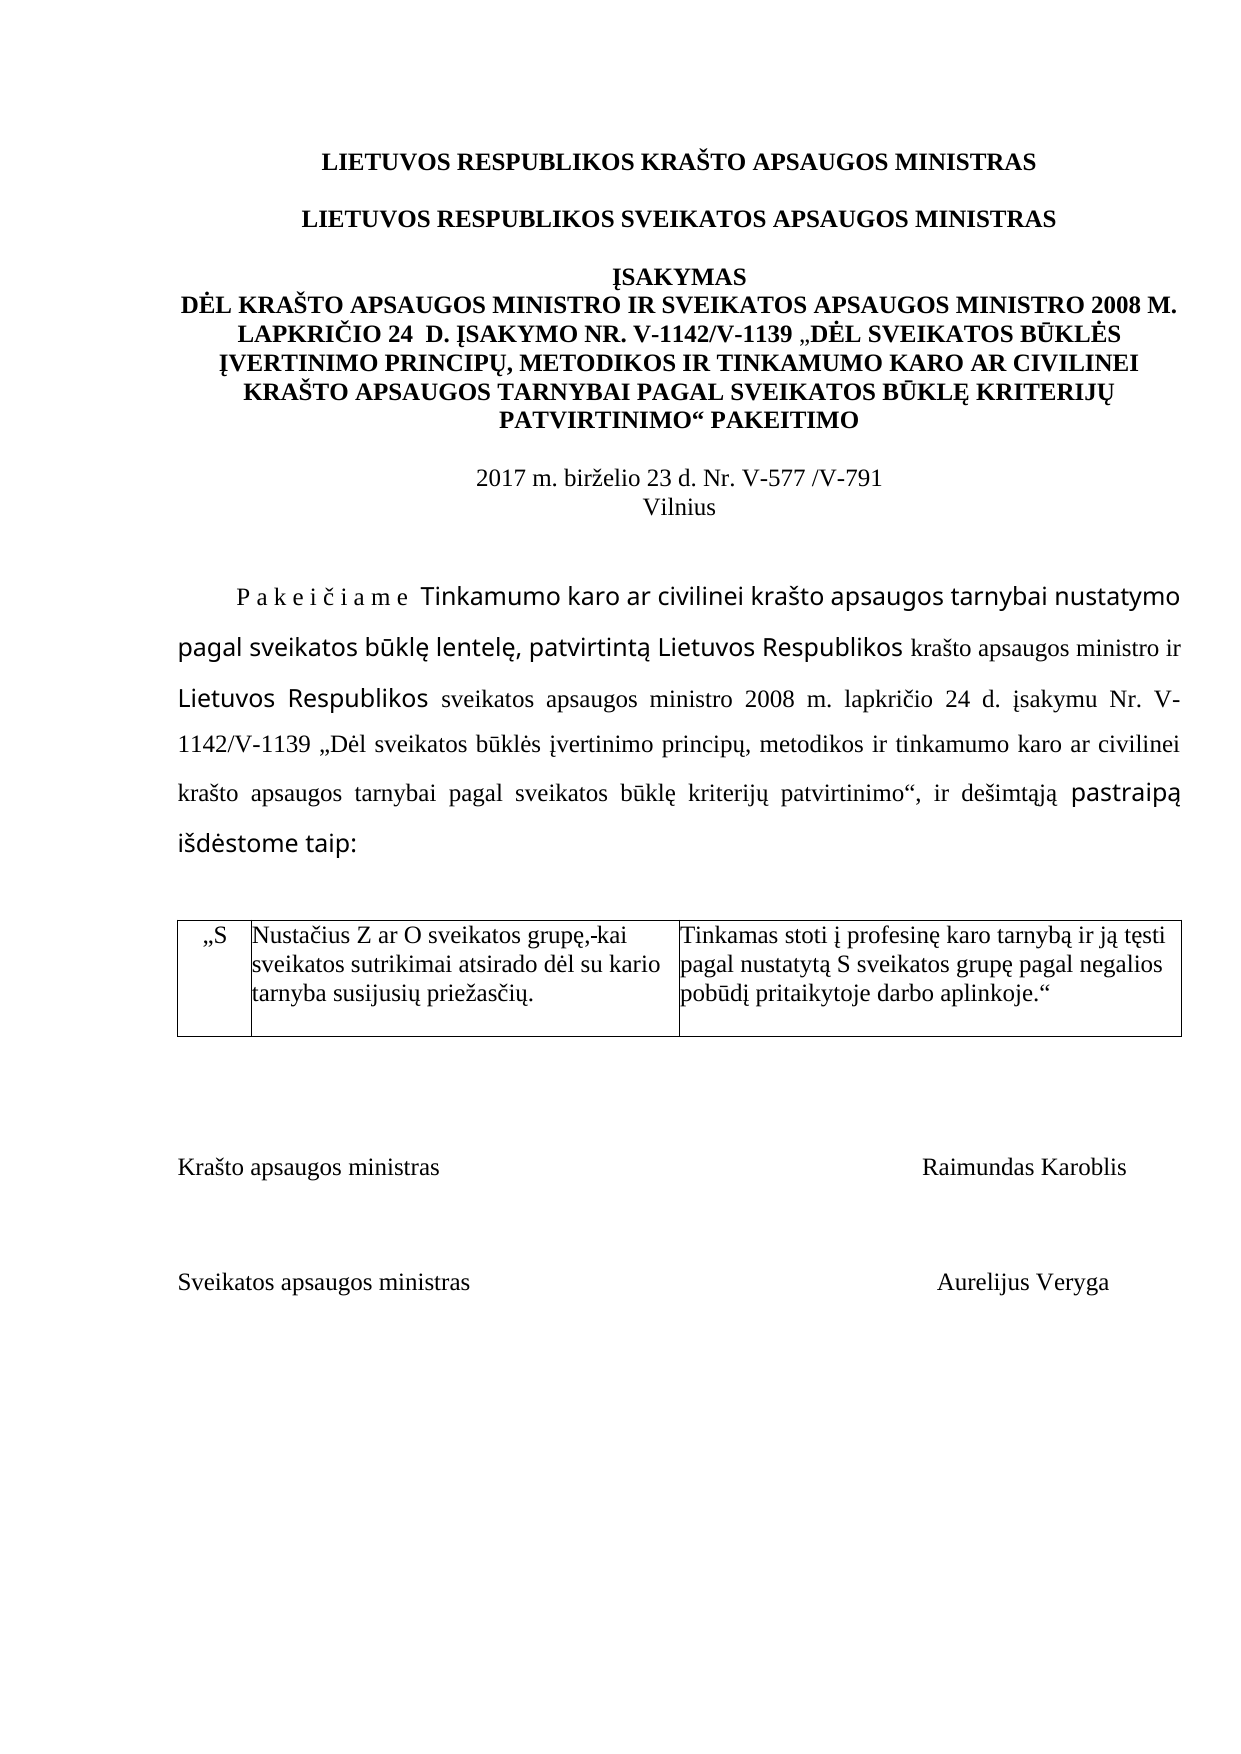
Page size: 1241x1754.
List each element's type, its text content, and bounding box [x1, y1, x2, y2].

table_header Nustačius Z ar O sveikatos grupę, kai sveikatos sutrikimai atsirado dėl su kario tarnyba susijusių priežasčių. [252, 921, 679, 1036]
table_header „S [178, 921, 251, 1036]
text Vilnius [177, 492, 1181, 521]
table_header Tinkamas stoti į profesinę karo tarnybą ir ją tęsti pagal nustatytą S sveikatos grupę pagal negalios pobūdį pritaikytoje darbo aplinkoje.“ [680, 921, 1181, 1036]
text Sveikatos apsaugos ministras Aurelijus Veryga [177, 1267, 1181, 1295]
text LIETUVOS RESPUBLIKOS SVEIKATOS APSAUGOS MINISTRAS [177, 204, 1181, 233]
text 2017 m. birželio 23 d. Nr. V-577 /V-791 [177, 463, 1181, 492]
text Krašto apsaugos ministras Raimundas Karoblis [177, 1152, 1181, 1180]
text ĮSAKYMAS [177, 262, 1181, 291]
text DĖL krašto apsaugos ministro ir sveikatos apsaugos ministro 2008 m. lapkričio 24 d. įsakymO Nr. V-1142/V-1139 „Dėl sveikatos būklės įvertinimo principų, metodikos ir tinkamumo karo ar civilinei krašto apsaugos tarnybai pagal sveikatos būklę kriterijų patvirtinimo“ paKEITIMO [177, 291, 1181, 434]
text P a k e i č i a m e Tinkamumo karo ar civilinei krašto apsaugos tarnybai nustatymo pagal sveikatos būklę lentelę, patvirtintą Lietuvos Respublikos krašto apsaugos ministro ir Lietuvos Respublikos sveikatos apsaugos ministro 2008 m. lapkričio 24 d. įsakymu Nr. V-1142/V-1139 „Dėl sveikatos būklės įvertinimo principų, metodikos ir tinkamumo karo ar civilinei krašto apsaugos tarnybai pagal sveikatos būklę kriterijų patvirtinimo“, ir dešimtąją pastraipą išdėstome taip: [177, 578, 1181, 859]
text LIETUVOS RESPUBLIKOS KRAŠTO APSAUGOS MINISTRAS [177, 147, 1181, 176]
